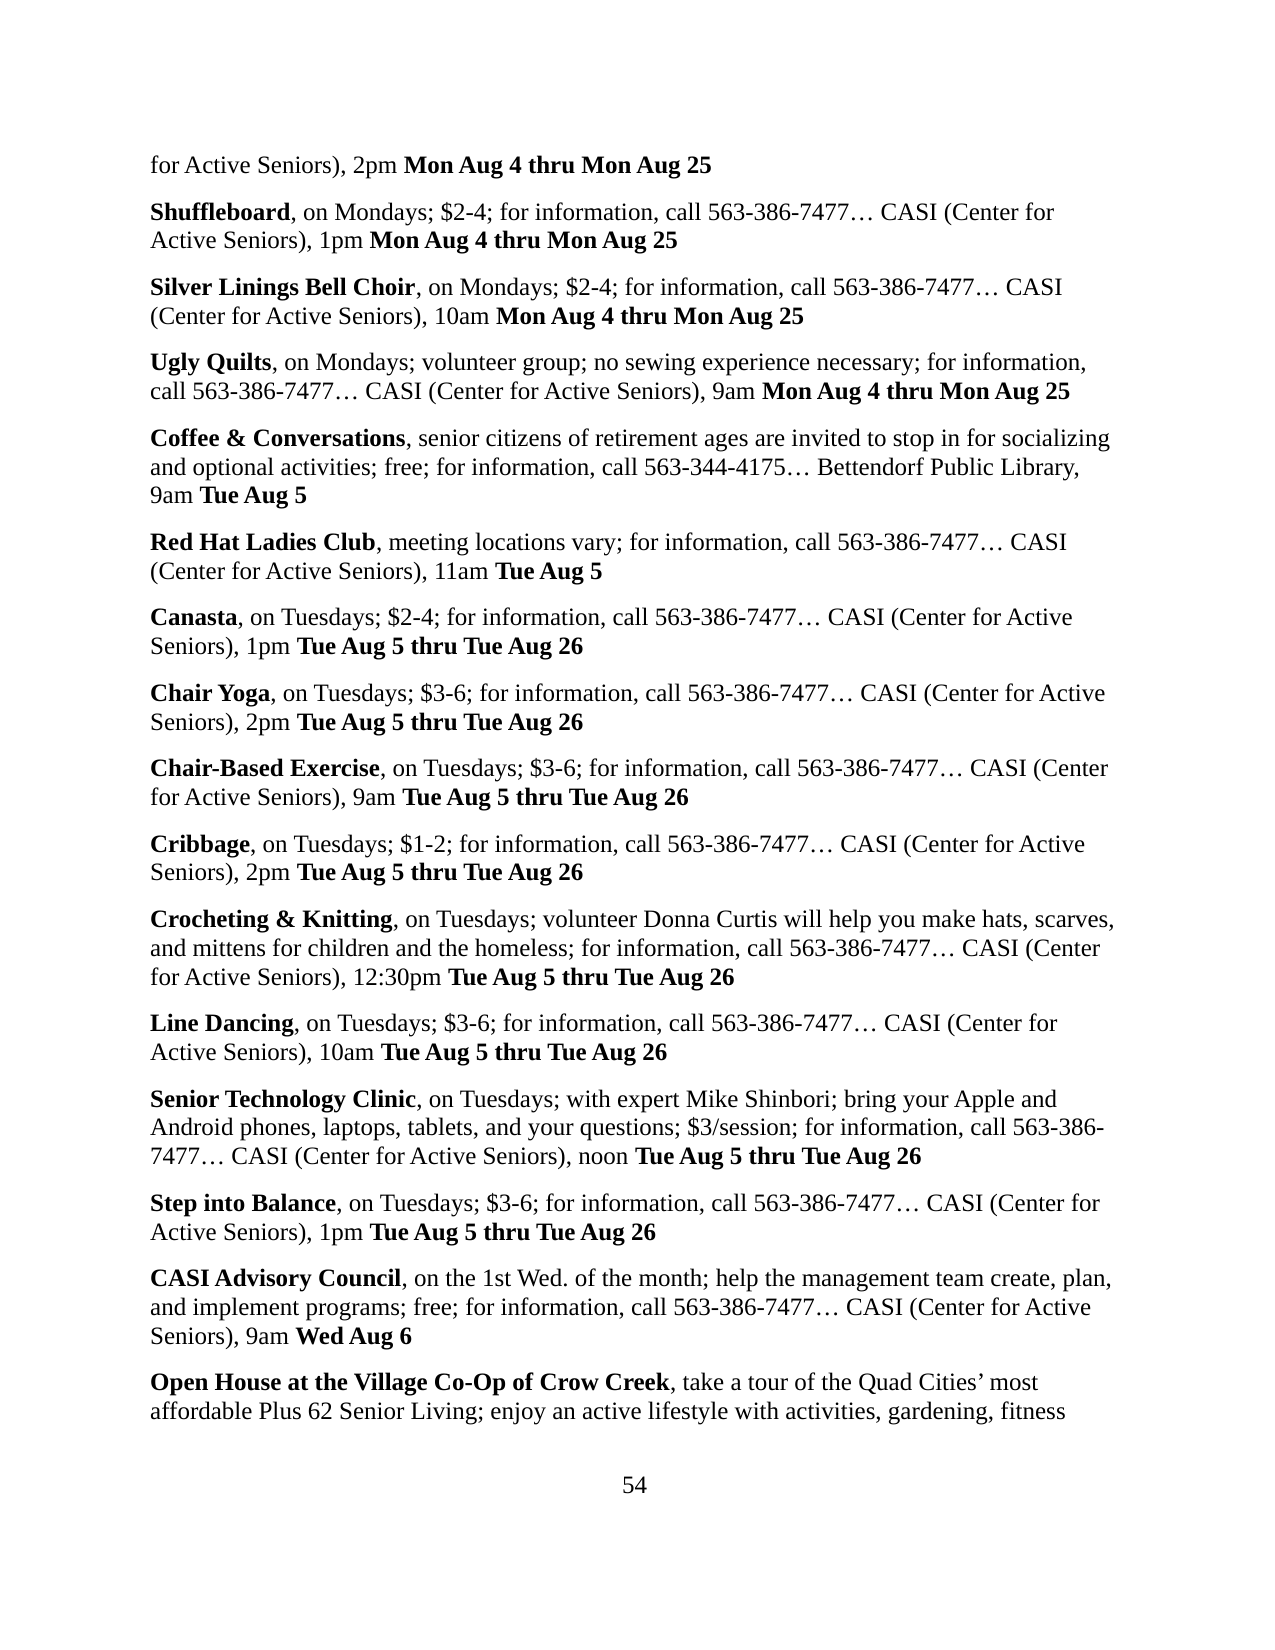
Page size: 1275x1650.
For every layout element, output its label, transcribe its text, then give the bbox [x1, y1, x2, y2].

text Crocheting & Knitting, on Tuesdays; volunteer Donna Curtis will help you make hats, scarves, and mittens for children and the homeless; for information, call 563-386-7477… CASI (Center for Active Seniors), 12:30pm Tue Aug 5 thru Tue Aug 26 [150, 904, 1125, 990]
text Step into Balance, on Tuesdays; $3-6; for information, call 563-386-7477… CASI (Center for Active Seniors), 1pm Tue Aug 5 thru Tue Aug 26 [150, 1188, 1125, 1245]
text Shuffleboard, on Mondays; $2-4; for information, call 563-386-7477… CASI (Center for Active Seniors), 1pm Mon Aug 4 thru Mon Aug 25 [150, 197, 1125, 254]
text Senior Technology Clinic, on Tuesdays; with expert Mike Shinbori; bring your Apple and Android phones, laptops, tablets, and your questions; $3/session; for information, call 563-386-7477… CASI (Center for Active Seniors), noon Tue Aug 5 thru Tue Aug 26 [150, 1084, 1125, 1170]
text for Active Seniors), 2pm Mon Aug 4 thru Mon Aug 25 [150, 150, 1125, 179]
text Chair-Based Exercise, on Tuesdays; $3-6; for information, call 563-386-7477… CASI (Center for Active Seniors), 9am Tue Aug 5 thru Tue Aug 26 [150, 753, 1125, 811]
text Coffee & Conversations, senior citizens of retirement ages are invited to stop in for socializing and optional activities; free; for information, call 563-344-4175… Bettendorf Public Library, 9am Tue Aug 5 [150, 423, 1125, 509]
text Ugly Quilts, on Mondays; volunteer group; no sewing experience necessary; for information, call 563-386-7477… CASI (Center for Active Seniors), 9am Mon Aug 4 thru Mon Aug 25 [150, 347, 1125, 405]
text Cribbage, on Tuesdays; $1-2; for information, call 563-386-7477… CASI (Center for Active Seniors), 2pm Tue Aug 5 thru Tue Aug 26 [150, 829, 1125, 886]
text Canasta, on Tuesdays; $2-4; for information, call 563-386-7477… CASI (Center for Active Seniors), 1pm Tue Aug 5 thru Tue Aug 26 [150, 602, 1125, 660]
text Line Dancing, on Tuesdays; $3-6; for information, call 563-386-7477… CASI (Center for Active Seniors), 10am Tue Aug 5 thru Tue Aug 26 [150, 1008, 1125, 1066]
text Open House at the Village Co-Op of Crow Creek, take a tour of the Quad Cities’ most affordable Plus 62 Senior Living; enjoy an active lifestyle with activities, gardening, fitness [150, 1367, 1125, 1425]
text Red Hat Ladies Club, meeting locations vary; for information, call 563-386-7477… CASI (Center for Active Seniors), 11am Tue Aug 5 [150, 527, 1125, 584]
text Silver Linings Bell Choir, on Mondays; $2-4; for information, call 563-386-7477… CASI (Center for Active Seniors), 10am Mon Aug 4 thru Mon Aug 25 [150, 272, 1125, 329]
text CASI Advisory Council, on the 1st Wed. of the month; help the management team create, plan, and implement programs; free; for information, call 563-386-7477… CASI (Center for Active Seniors), 9am Wed Aug 6 [150, 1263, 1125, 1349]
text Chair Yoga, on Tuesdays; $3-6; for information, call 563-386-7477… CASI (Center for Active Seniors), 2pm Tue Aug 5 thru Tue Aug 26 [150, 678, 1125, 735]
